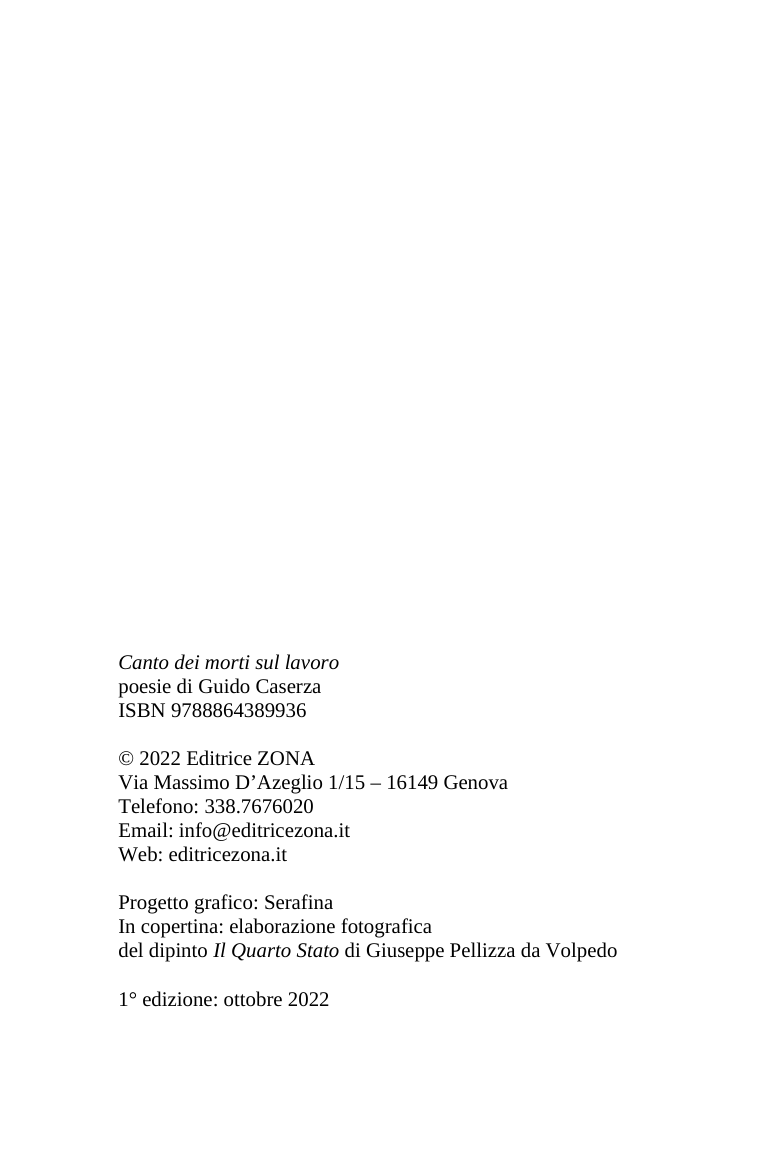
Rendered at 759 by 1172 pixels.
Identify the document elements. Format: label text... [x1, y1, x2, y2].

text del dipinto Il Quarto Stato di Giuseppe Pellizza da Volpedo [118, 938, 641, 962]
text Progetto grafico: Serafina [118, 890, 641, 914]
text Email: info@editricezona.it [118, 818, 641, 842]
text ISBN 9788864389936 [118, 698, 641, 722]
text Canto dei morti sul lavoro [118, 649, 641, 674]
text Telefono: 338.7676020 [118, 794, 641, 818]
text Web: editricezona.it [118, 842, 641, 866]
text 1° edizione: ottobre 2022 [118, 986, 641, 1011]
text © 2022 Editrice ZONA [118, 746, 641, 770]
text poesie di Guido Caserza [118, 674, 641, 698]
text Via Massimo D’Azeglio 1/15 – 16149 Genova [118, 770, 641, 794]
text In copertina: elaborazione fotografica [118, 914, 641, 938]
